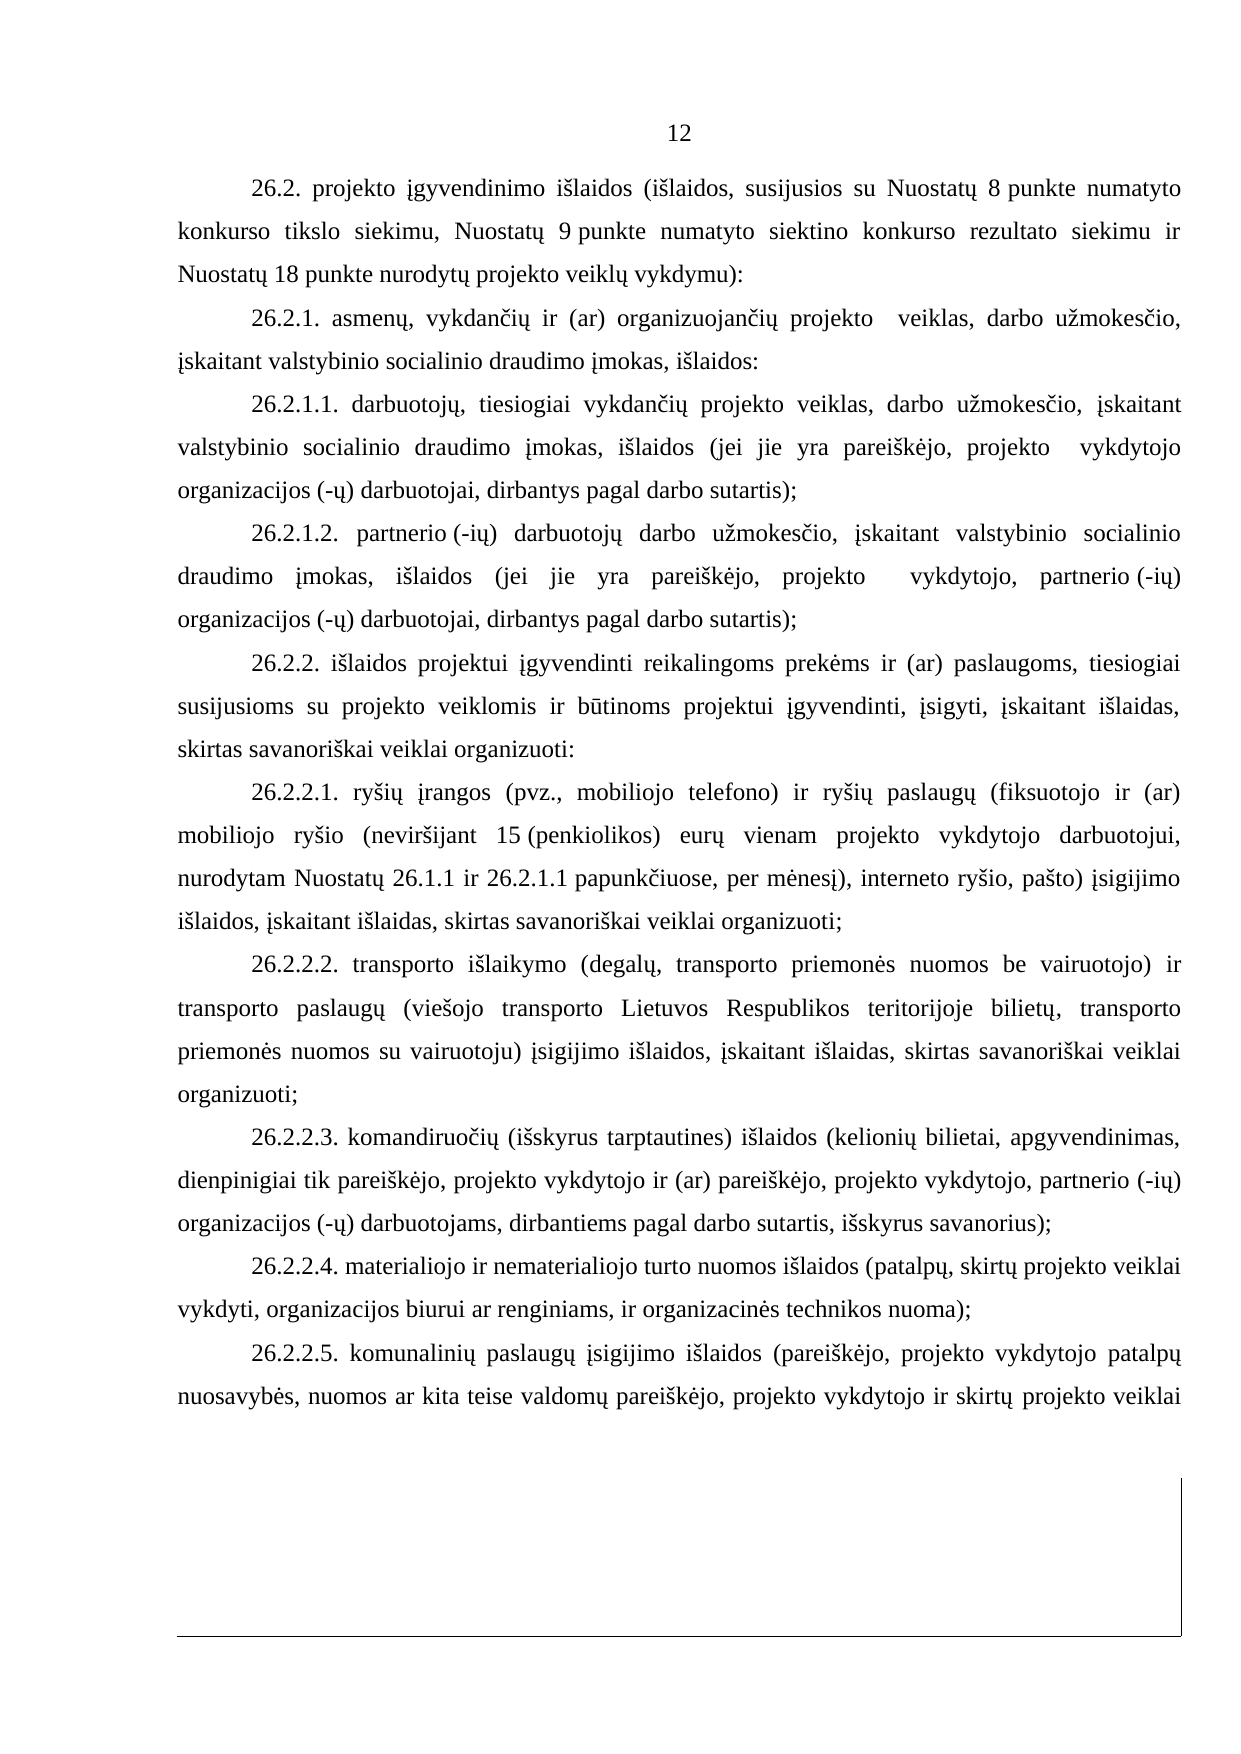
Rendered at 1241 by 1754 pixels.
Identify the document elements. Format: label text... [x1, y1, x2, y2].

text 26.2.2.3. komandiruočių (išskyrus tarptautines) išlaidos (kelionių bilietai, apgyvendinimas, dienpinigiai tik pareiškėjo, projekto vykdytojo ir (ar) pareiškėjo, projekto vykdytojo, partnerio (-ių) organizacijos (-ų) darbuotojams, dirbantiems pagal darbo sutartis, išskyrus savanorius); [177, 1122, 1181, 1237]
text 26.2.1.1. darbuotojų, tiesiogiai vykdančių projekto veiklas, darbo užmokesčio, įskaitant valstybinio socialinio draudimo įmokas, išlaidos (jei jie yra pareiškėjo, projekto vykdytojo organizacijos (-ų) darbuotojai, dirbantys pagal darbo sutartis); [177, 389, 1181, 504]
text 26.2.2.4. materialiojo ir nematerialiojo turto nuomos išlaidos (patalpų, skirtų projekto veiklai vykdyti, organizacijos biurui ar renginiams, ir organizacinės technikos nuoma); [177, 1251, 1181, 1323]
text 26.2.2.1. ryšių įrangos (pvz., mobiliojo telefono) ir ryšių paslaugų (fiksuotojo ir (ar) mobiliojo ryšio (neviršijant 15 (penkiolikos) eurų vienam projekto vykdytojo darbuotojui, nurodytam Nuostatų 26.1.1 ir 26.2.1.1 papunkčiuose, per mėnesį), interneto ryšio, pašto) įsigijimo išlaidos, įskaitant išlaidas, skirtas savanoriškai veiklai organizuoti; [177, 777, 1181, 935]
text 26.2.1.2. partnerio (-ių) darbuotojų darbo užmokesčio, įskaitant valstybinio socialinio draudimo įmokas, išlaidos (jei jie yra pareiškėjo, projekto vykdytojo, partnerio (-ių) organizacijos (‑ų) darbuotojai, dirbantys pagal darbo sutartis); [177, 518, 1181, 633]
text 26.2.2.2. transporto išlaikymo (degalų, transporto priemonės nuomos be vairuotojo) ir transporto paslaugų (viešojo transporto Lietuvos Respublikos teritorijoje bilietų, transporto priemonės nuomos su vairuotoju) įsigijimo išlaidos, įskaitant išlaidas, skirtas savanoriškai veiklai organizuoti; [177, 949, 1181, 1108]
text 26.2.1. asmenų, vykdančių ir (ar) organizuojančių projekto veiklas, darbo užmokesčio, įskaitant valstybinio socialinio draudimo įmokas, išlaidos: [177, 303, 1181, 374]
text 26.2.2. išlaidos projektui įgyvendinti reikalingoms prekėms ir (ar) paslaugoms, tiesiogiai susijusioms su projekto veiklomis ir būtinoms projektui įgyvendinti, įsigyti, įskaitant išlaidas, skirtas savanoriškai veiklai organizuoti: [177, 648, 1181, 763]
text 26.2.2.5. komunalinių paslaugų įsigijimo išlaidos (pareiškėjo, projekto vykdytojo patalpų nuosavybės, nuomos ar kita teise valdomų pareiškėjo, projekto vykdytojo ir skirtų projekto veiklai [177, 1338, 1181, 1409]
text 26.2. projekto įgyvendinimo išlaidos (išlaidos, susijusios su Nuostatų 8 punkte numatyto konkurso tikslo siekimu, Nuostatų 9 punkte numatyto siektino konkurso rezultato siekimu ir Nuostatų 18 punkte nurodytų projekto veiklų vykdymu): [177, 173, 1181, 288]
